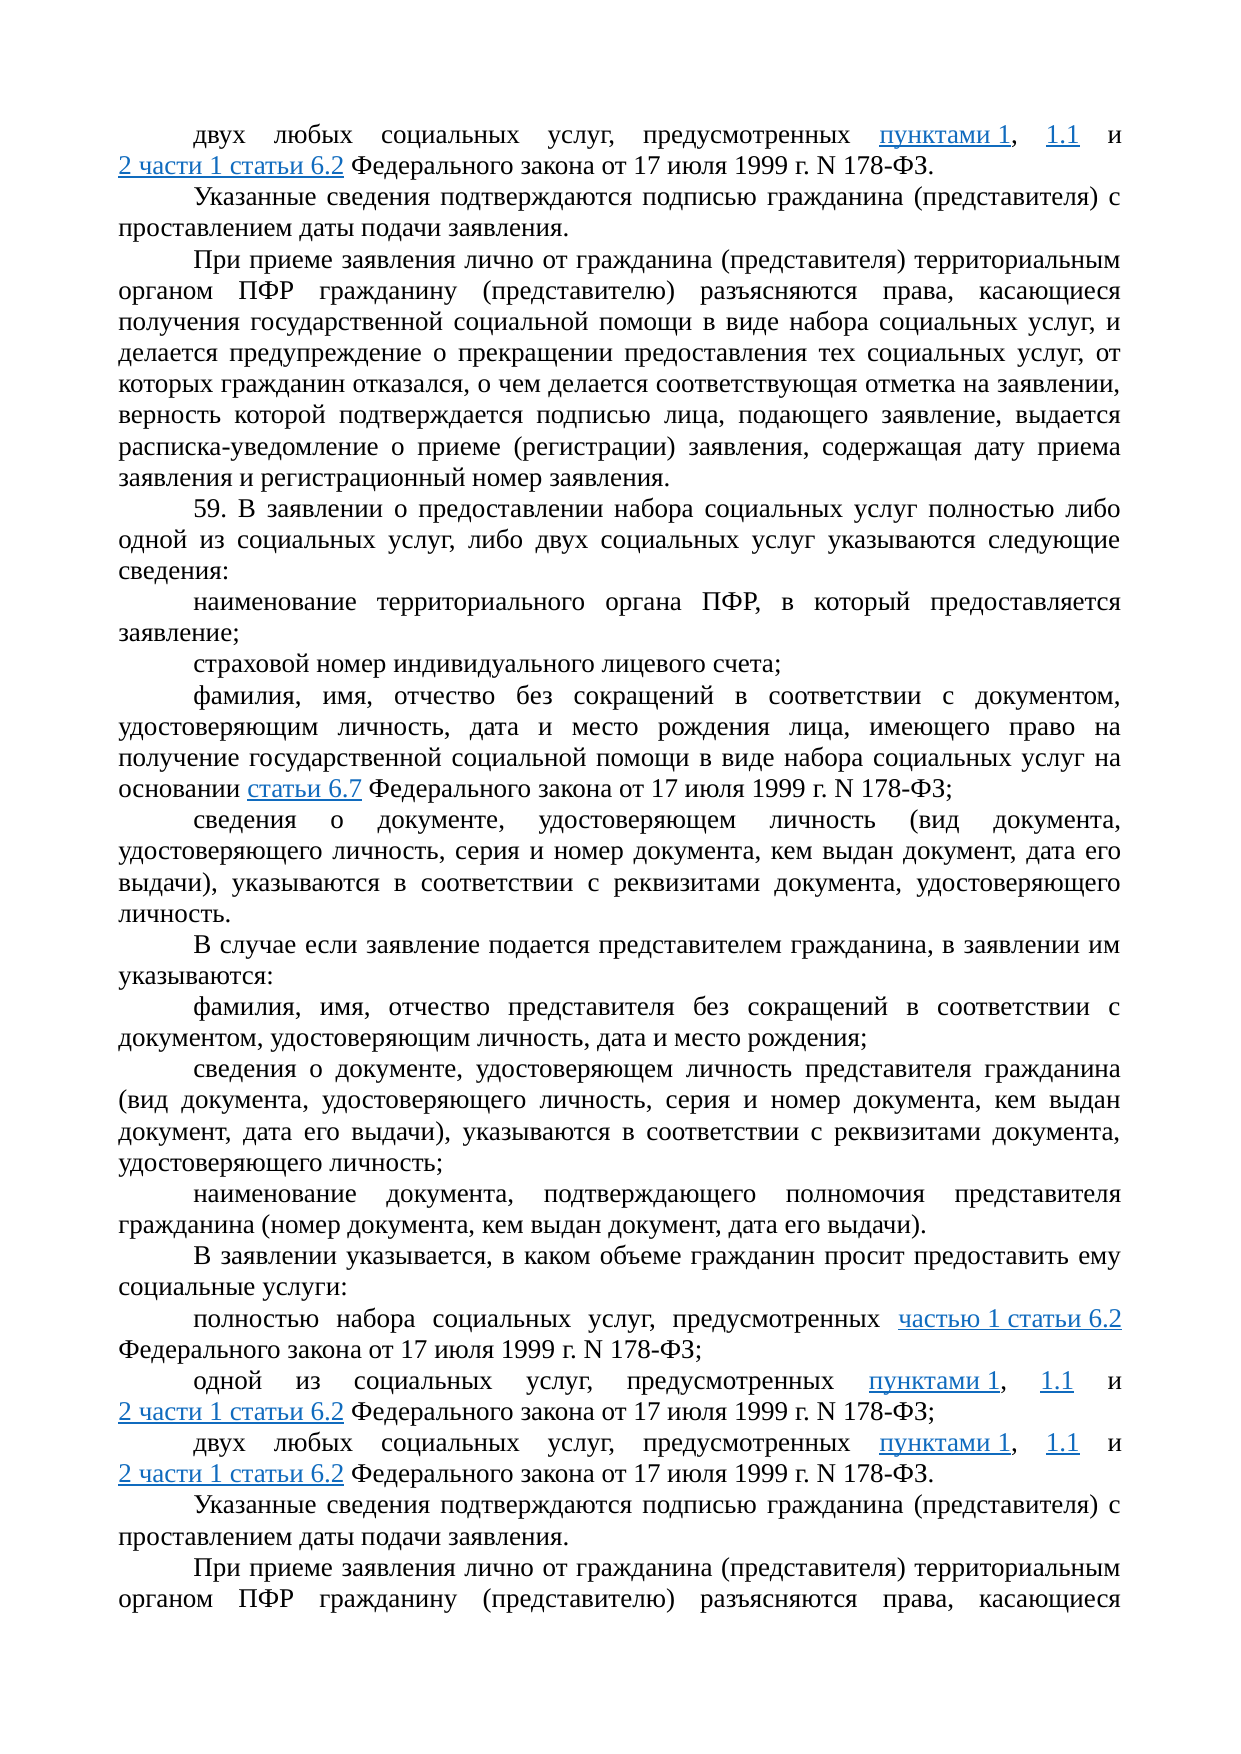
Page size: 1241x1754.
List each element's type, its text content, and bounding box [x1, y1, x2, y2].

text фамилия, имя, отчество без сокращений в соответствии с документом, удостоверяющим личность, дата и место рождения лица, имеющего право на получение государственной социальной помощи в виде набора социальных услуг на основании статьи 6.7 Федерального закона от 17 июля 1999 г. N 178-ФЗ; [118, 679, 1122, 803]
text полностью набора социальных услуг, предусмотренных частью 1 статьи 6.2 Федерального закона от 17 июля 1999 г. N 178-ФЗ; [118, 1302, 1122, 1364]
text двух любых социальных услуг, предусмотренных пунктами 1, 1.1 и 2 части 1 статьи 6.2 Федерального закона от 17 июля 1999 г. N 178-ФЗ. [118, 1426, 1122, 1488]
text Указанные сведения подтверждаются подписью гражданина (представителя) с проставлением даты подачи заявления. [118, 1488, 1122, 1551]
text фамилия, имя, отчество представителя без сокращений в соответствии с документом, удостоверяющим личность, дата и место рождения; [118, 990, 1122, 1052]
text страховой номер индивидуального лицевого счета; [118, 648, 1122, 679]
text двух любых социальных услуг, предусмотренных пунктами 1, 1.1 и 2 части 1 статьи 6.2 Федерального закона от 17 июля 1999 г. N 178-ФЗ. [118, 118, 1122, 180]
text наименование территориального органа ПФР, в который предоставляется заявление; [118, 585, 1122, 648]
text наименование документа, подтверждающего полномочия представителя гражданина (номер документа, кем выдан документ, дата его выдачи). [118, 1177, 1122, 1239]
text одной из социальных услуг, предусмотренных пунктами 1, 1.1 и 2 части 1 статьи 6.2 Федерального закона от 17 июля 1999 г. N 178-ФЗ; [118, 1364, 1122, 1426]
text В случае если заявление подается представителем гражданина, в заявлении им указываются: [118, 928, 1122, 990]
text При приеме заявления лично от гражданина (представителя) территориальным органом ПФР гражданину (представителю) разъясняются права, касающиеся получения государственной социальной помощи в виде набора социальных услуг, и делается предупреждение о прекращении предоставления тех социальных услуг, от которых гражданин отказался, о чем делается соответствующая отметка на заявлении, верность которой подтверждается подписью лица, подающего заявление, выдается расписка-уведомление о приеме (регистрации) заявления, содержащая дату приема заявления и регистрационный номер заявления. [118, 243, 1122, 492]
text При приеме заявления лично от гражданина (представителя) территориальным органом ПФР гражданину (представителю) разъясняются права, касающиеся [118, 1551, 1122, 1613]
text сведения о документе, удостоверяющем личность (вид документа, удостоверяющего личность, серия и номер документа, кем выдан документ, дата его выдачи), указываются в соответствии с реквизитами документа, удостоверяющего личность. [118, 803, 1122, 928]
text В заявлении указывается, в каком объеме гражданин просит предоставить ему социальные услуги: [118, 1239, 1122, 1302]
text Указанные сведения подтверждаются подписью гражданина (представителя) с проставлением даты подачи заявления. [118, 180, 1122, 243]
text сведения о документе, удостоверяющем личность представителя гражданина (вид документа, удостоверяющего личность, серия и номер документа, кем выдан документ, дата его выдачи), указываются в соответствии с реквизитами документа, удостоверяющего личность; [118, 1052, 1122, 1177]
text 59. В заявлении о предоставлении набора социальных услуг полностью либо одной из социальных услуг, либо двух социальных услуг указываются следующие сведения: [118, 492, 1122, 585]
